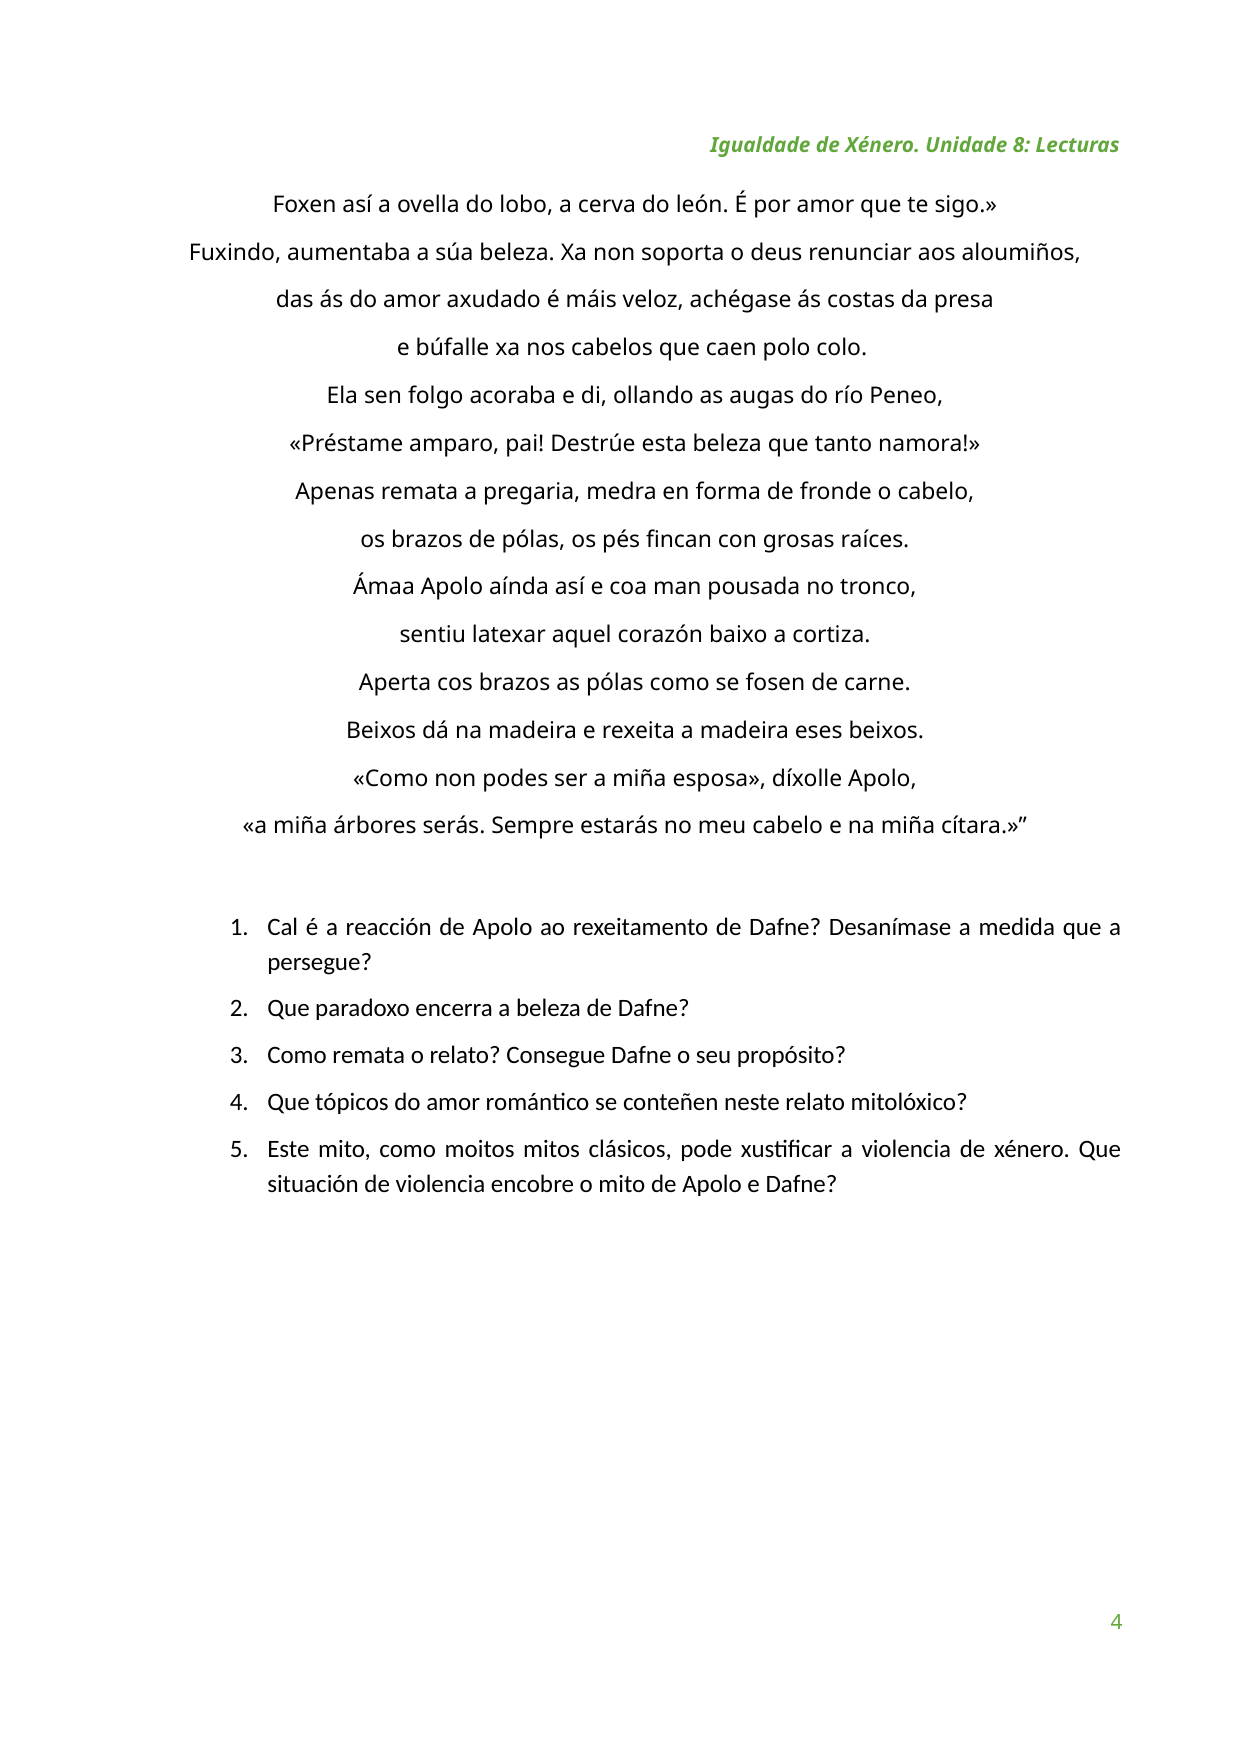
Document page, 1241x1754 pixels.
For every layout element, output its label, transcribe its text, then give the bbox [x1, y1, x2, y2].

text Aperta cos brazos as pólas como se fosen de carne. [118, 666, 1122, 697]
list Como remata o relato? Consegue Dafne o seu propósito? [229, 1039, 1122, 1070]
text das ás do amor axudado é máis veloz, achégase ás costas da presa [118, 283, 1122, 315]
text Beixos dá na madeira e rexeita a madeira eses beixos. [118, 714, 1122, 745]
list Cal é a reacción de Apolo ao rexeitamento de Dafne? Desanímase a medida que a persegue? [229, 911, 1122, 976]
text sentiu latexar aquel corazón baixo a cortiza. [118, 618, 1122, 649]
list Este mito, como moitos mitos clásicos, pode xustificar a violencia de xénero. Que situación de violencia encobre o mito de Apolo e Dafne? [229, 1133, 1122, 1198]
text Ámaa Apolo aínda así e coa man pousada no tronco, [118, 570, 1122, 602]
text «Préstame amparo, pai! Destrúe esta beleza que tanto namora!» [118, 427, 1122, 458]
text os brazos de pólas, os pés fincan con grosas raíces. [118, 522, 1122, 554]
list Que paradoxo encerra a beleza de Dafne? [229, 993, 1122, 1023]
text Ela sen folgo acoraba e di, ollando as augas do río Peneo, [118, 379, 1122, 410]
text Fuxindo, aumentaba a súa beleza. Xa non soporta o deus renunciar aos aloumiños, [118, 236, 1122, 267]
text Apenas remata a pregaria, medra en forma de fronde o cabelo, [118, 475, 1122, 506]
text Foxen así a ovella do lobo, a cerva do león. É por amor que te sigo.» [118, 188, 1122, 219]
text «Como non podes ser a miña esposa», díxolle Apolo, [118, 762, 1122, 793]
list Que tópicos do amor romántico se conteñen neste relato mitolóxico? [229, 1086, 1122, 1117]
text e búfalle xa nos cabelos que caen polo colo. [118, 331, 1122, 362]
text «a miña árbores serás. Sempre estarás no meu cabelo e na miña cítara.»” [118, 809, 1122, 841]
